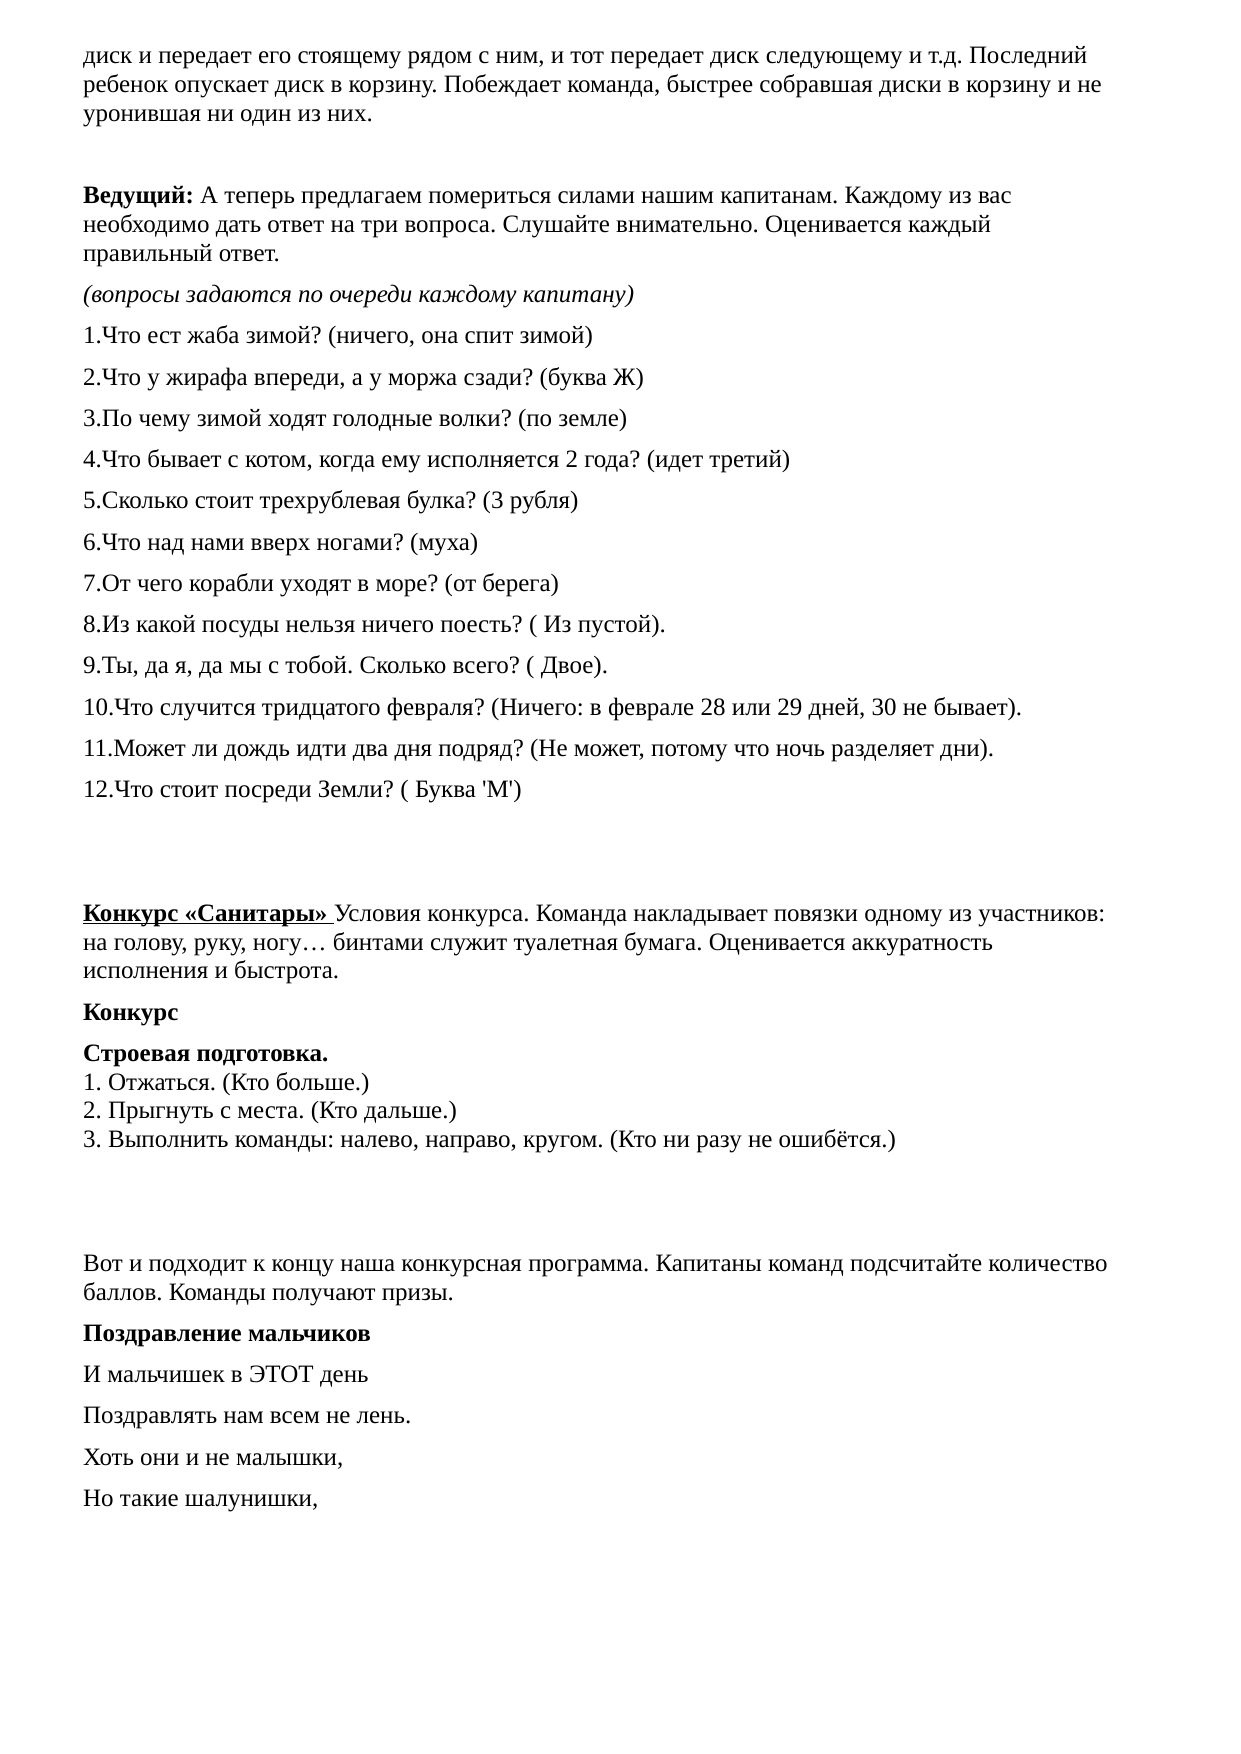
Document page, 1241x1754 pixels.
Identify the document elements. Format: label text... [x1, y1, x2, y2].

text Конкурс [83, 997, 1123, 1026]
text 6.Что над нами вверх ногами? (муха) [83, 527, 1123, 556]
text 7.От чего корабли уходят в море? (от берега) [83, 568, 1123, 597]
text Поздравление мальчиков [83, 1318, 1123, 1347]
text диск и передает его стоящему рядом с ним, и тот передает диск следующему и т.д. Последний ребенок опускает диск в корзину. Побеждает команда, быстрее собравшая диски в корзину и не уронившая ни один из них. [83, 41, 1123, 127]
text Но такие шалунишки, [83, 1483, 1123, 1512]
text 4.Что бывает с котом, когда ему исполняется 2 года? (идет третий) [83, 444, 1123, 473]
text 3. Выполнить команды: налево, направо, кругом. (Кто ни разу не ошибётся.) [83, 1124, 1123, 1153]
text 1. Отжаться. (Кто больше.) [83, 1067, 1123, 1096]
text 12.Что стоит посреди Земли? ( Буква 'М') [83, 774, 1123, 803]
text 2.Что у жирафа впереди, а у моржа сзади? (буква Ж) [83, 362, 1123, 391]
text 9.Ты, да я, да мы с тобой. Сколько всего? ( Двое). [83, 651, 1123, 679]
text Ведущий: А теперь предлагаем помериться силами нашим капитанам. Каждому из вас необходимо дать ответ на три вопроса. Слушайте внимательно. Оценивается каждый правильный ответ. [83, 181, 1123, 267]
text (вопросы задаются по очереди каждому капитану) [83, 279, 1123, 308]
text 3.По чему зимой ходят голодные волки? (по земле) [83, 403, 1123, 432]
text Поздравлять нам всем не лень. [83, 1401, 1123, 1429]
text Вот и подходит к концу наша конкурсная программа. Капитаны команд подсчитайте количество баллов. Команды получают призы. [83, 1248, 1123, 1306]
text 11.Может ли дождь идти два дня подряд? (Не может, потому что ночь разделяет дни). [83, 733, 1123, 762]
text Строевая подготовка. [83, 1038, 1123, 1067]
text 2. Прыгнуть с места. (Кто дальше.) [83, 1096, 1123, 1124]
text 10.Что случится тридцатого февраля? (Ничего: в феврале 28 или 29 дней, 30 не бывает). [83, 692, 1123, 721]
text Конкурс «Санитары» Условия конкурса. Команда накладывает повязки одному из участников: на голову, руку, ногу… бинтами служит туалетная бумага. Оценивается аккуратность исполнения и быстрота. [83, 898, 1123, 984]
text 8.Из какой посуды нельзя ничего поесть? ( Из пустой). [83, 609, 1123, 638]
text И мальчишек в ЭТОТ день [83, 1359, 1123, 1388]
text Хоть они и не малышки, [83, 1442, 1123, 1471]
text 5.Сколько стоит трехрублевая булка? (3 рубля) [83, 486, 1123, 514]
text 1.Что ест жаба зимой? (ничего, она спит зимой) [83, 321, 1123, 349]
